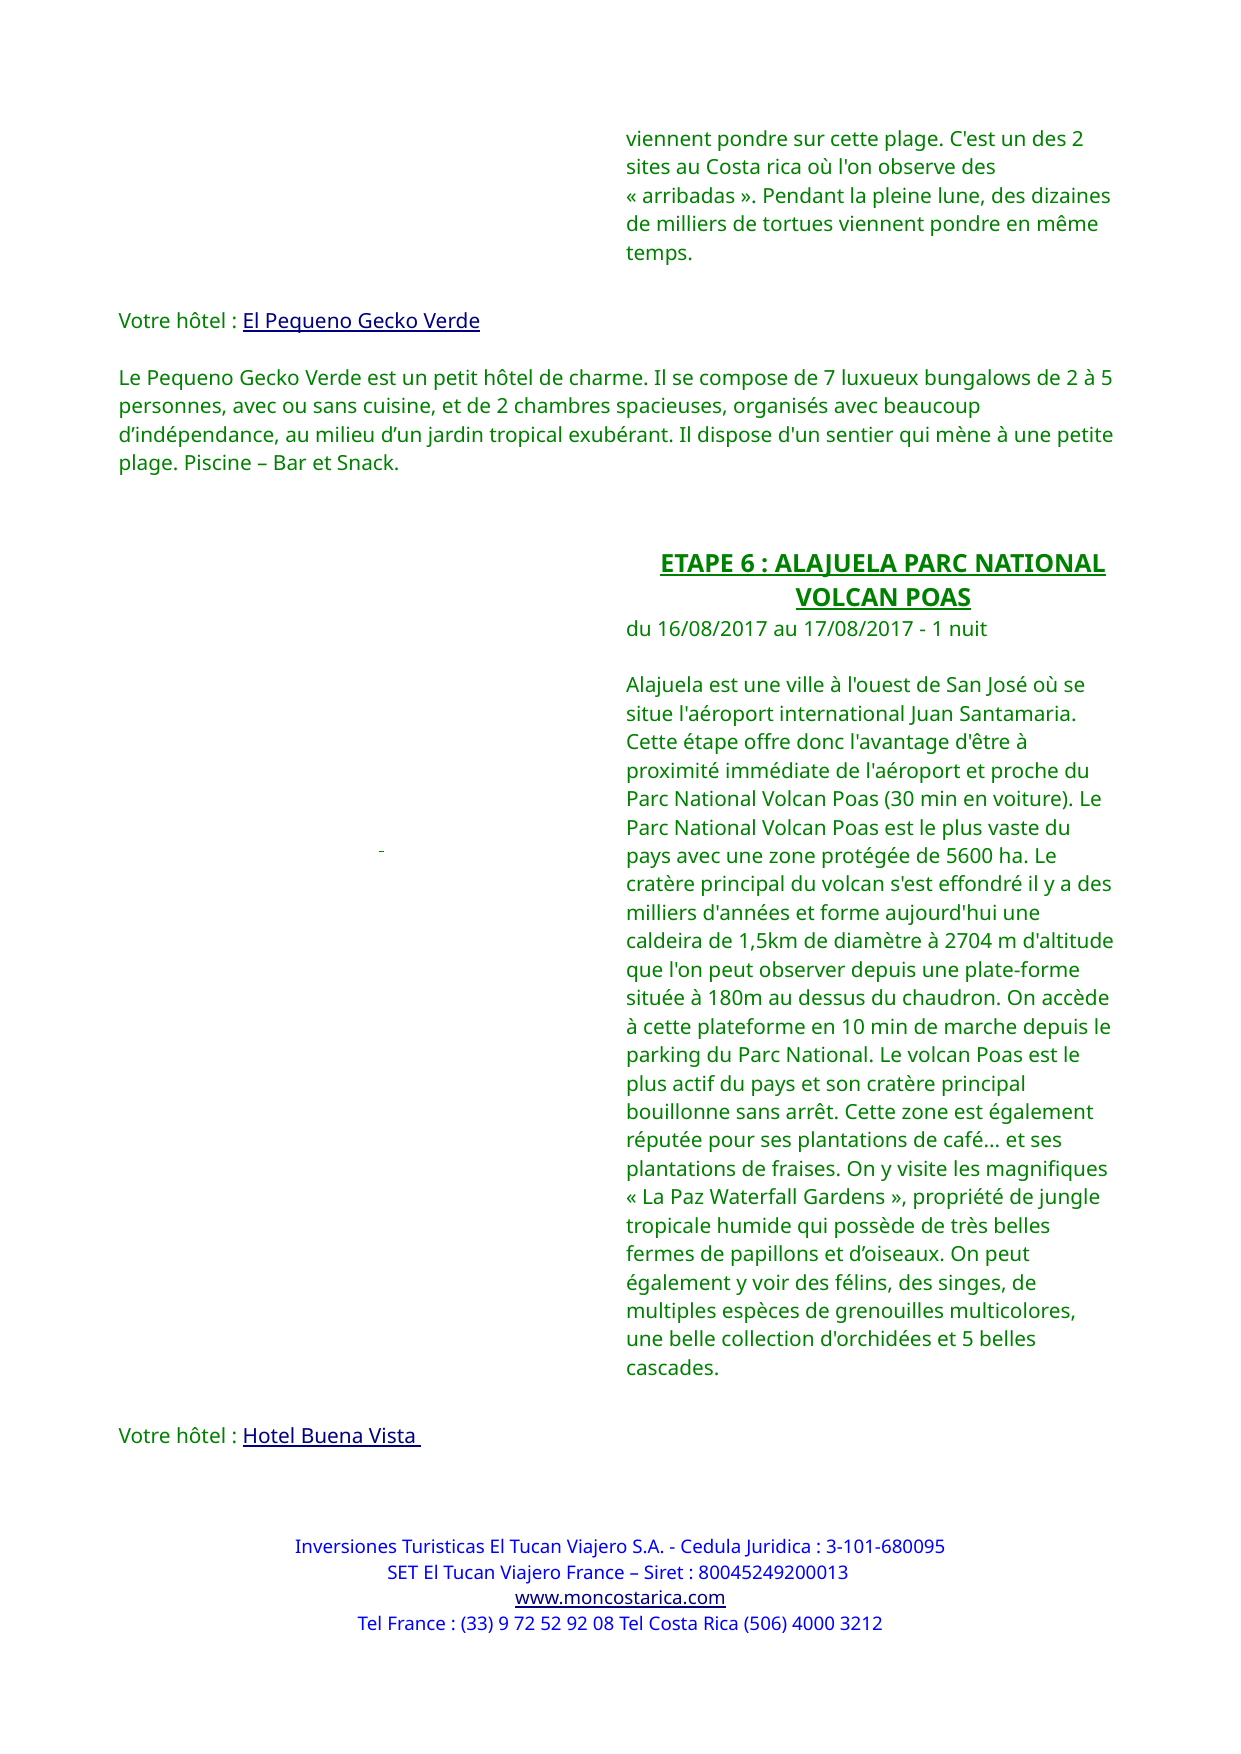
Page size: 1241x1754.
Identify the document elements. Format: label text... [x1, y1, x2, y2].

table_header viennent pondre sur cette plage. C'est un des 2 sites au Costa rica où l'on observe des « arribadas ». Pendant la pleine lune, des dizaines de milliers de tortues viennent pondre en même temps. [620, 118, 1122, 272]
table_header [118, 540, 620, 1387]
text Votre hôtel : Hotel Buena Vista [118, 1421, 1122, 1450]
text Le Pequeno Gecko Verde est un petit hôtel de charme. Il se compose de 7 luxueux bungalows de 2 à 5 personnes, avec ou sans cuisine, et de 2 chambres spacieuses, organisés avec beaucoup d’indépendance, au milieu d’un jardin tropical exubérant. Il dispose d'un sentier qui mène à une petite plage. Piscine – Bar et Snack. [118, 363, 1122, 477]
table_header [118, 118, 620, 272]
table_header ETAPE 6 : ALAJUELA PARC NATIONAL VOLCAN POAS du 16/08/2017 au 17/08/2017 - 1 nuit Alajuela est une ville à l'ouest de San José où se situe l'aéroport international Juan Santamaria. Cette étape offre donc l'avantage d'être à proximité immédiate de l'aéroport et proche du Parc National Volcan Poas (30 min en voiture). Le Parc National Volcan Poas est le plus vaste du pays avec une zone protégée de 5600 ha. Le cratère principal du volcan s'est effondré il y a des milliers d'années et forme aujourd'hui une caldeira de 1,5km de diamètre à 2704 m d'altitude que l'on peut observer depuis une plate-forme située à 180m au dessus du chaudron. On accède à cette plateforme en 10 min de marche depuis le parking du Parc National. Le volcan Poas est le plus actif du pays et son cratère principal bouillonne sans arrêt. Cette zone est également réputée pour ses plantations de café... et ses plantations de fraises. On y visite les magnifiques « La Paz Waterfall Gardens », propriété de jungle tropicale humide qui possède de très belles fermes de papillons et d’oiseaux. On peut également y voir des félins, des singes, de multiples espèces de grenouilles multicolores, une belle collection d'orchidées et 5 belles cascades. [620, 540, 1122, 1387]
text Votre hôtel : El Pequeno Gecko Verde [118, 306, 1122, 334]
